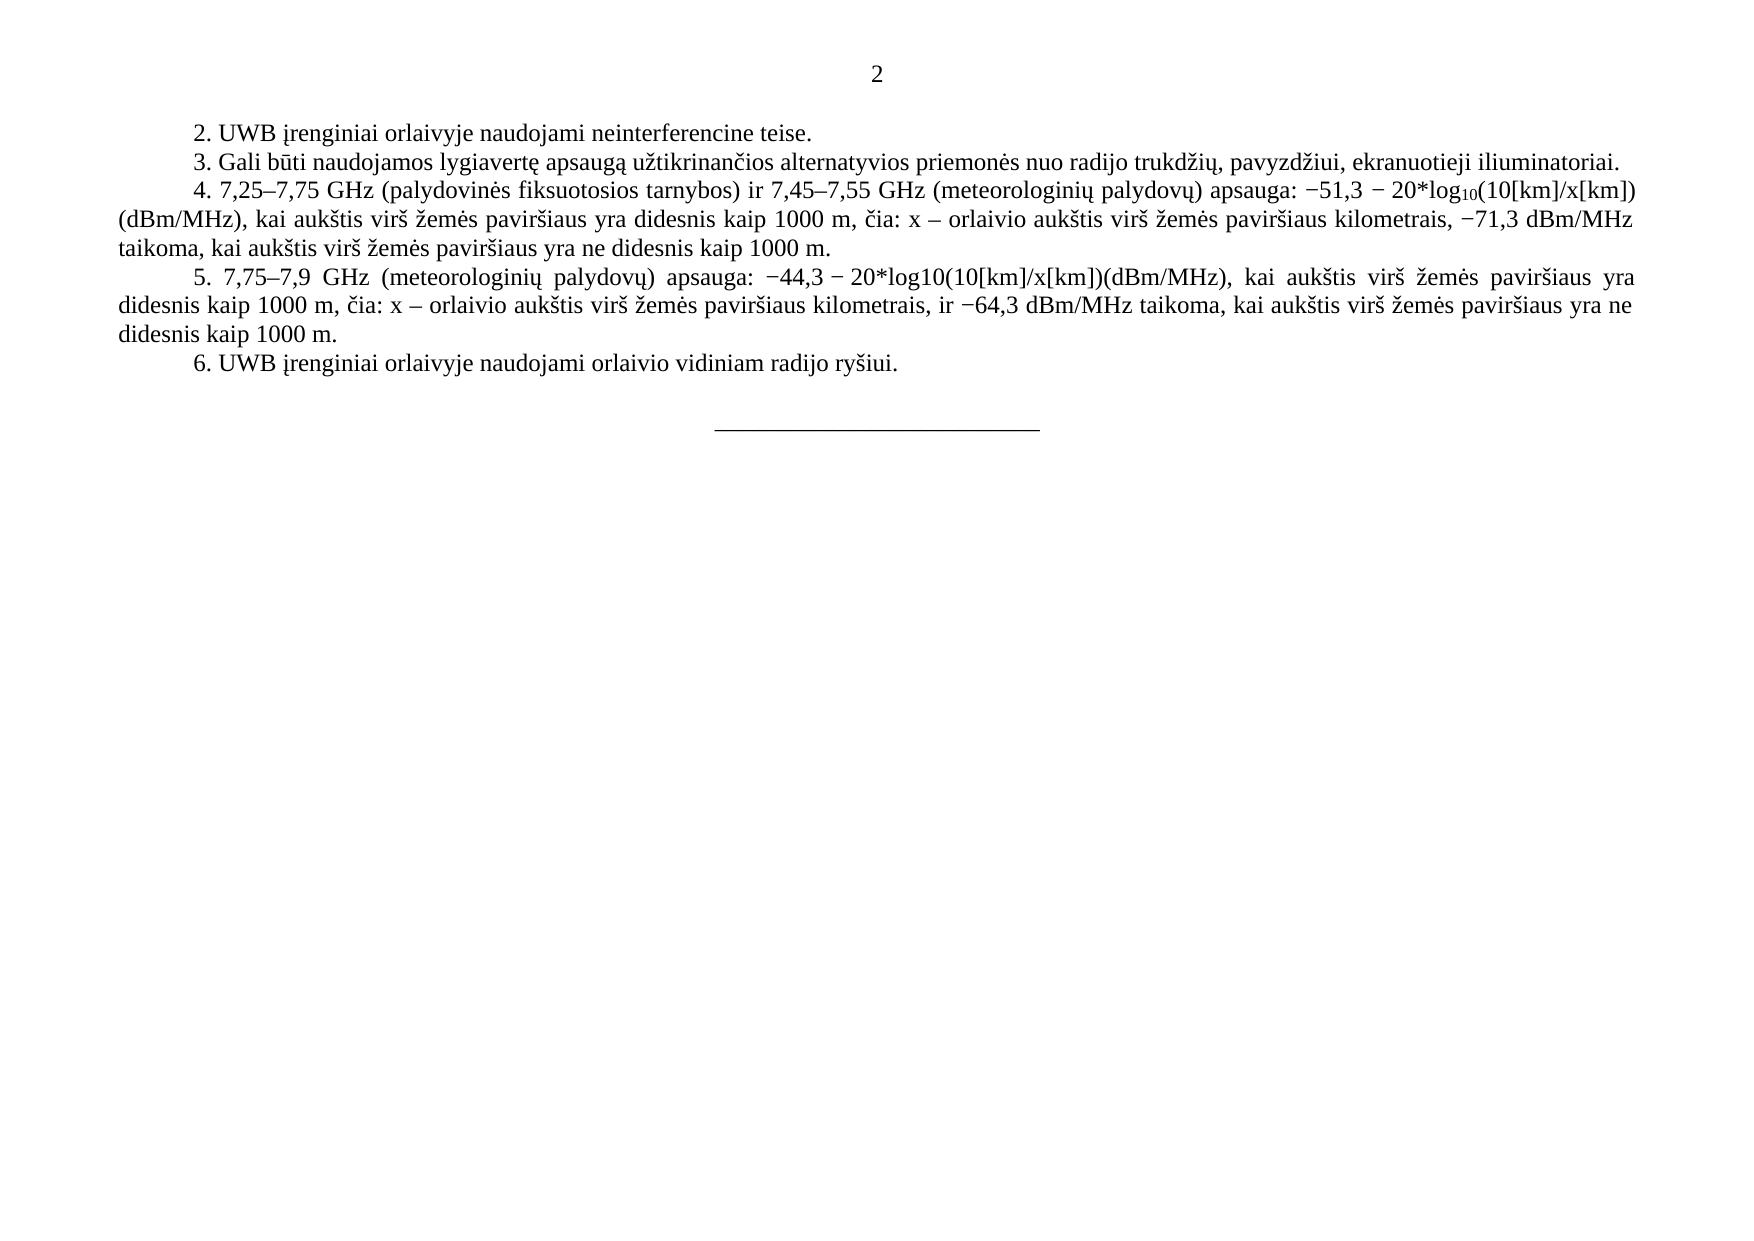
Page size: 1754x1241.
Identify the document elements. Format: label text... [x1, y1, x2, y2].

text 6. UWB įrenginiai orlaivyje naudojami orlaivio vidiniam radijo ryšiui. [118, 348, 1636, 377]
text 4. 7,25–7,75 GHz (palydovinės fiksuotosios tarnybos) ir 7,45–7,55 GHz (meteorologinių palydovų) apsauga: −51,3 − 20*log10(10[km]/x[km])(dBm/MHz), kai aukštis virš žemės paviršiaus yra didesnis kaip 1000 m, čia: x – orlaivio aukštis virš žemės paviršiaus kilometrais, −71,3 dBm/MHz taikoma, kai aukštis virš žemės paviršiaus yra ne didesnis kaip 1000 m. [118, 176, 1636, 262]
text __________________________ [118, 406, 1636, 434]
text 3. Gali būti naudojamos lygiavertę apsaugą užtikrinančios alternatyvios priemonės nuo radijo trukdžių, pavyzdžiui, ekranuotieji iliuminatoriai. [118, 147, 1636, 176]
text 2. UWB įrenginiai orlaivyje naudojami neinterferencine teise. [118, 118, 1636, 147]
text 5. 7,75–7,9 GHz (meteorologinių palydovų) apsauga: −44,3 − 20*log10(10[km]/x[km])(dBm/MHz), kai aukštis virš žemės paviršiaus yra didesnis kaip 1000 m, čia: x – orlaivio aukštis virš žemės paviršiaus kilometrais, ir −64,3 dBm/MHz taikoma, kai aukštis virš žemės paviršiaus yra ne didesnis kaip 1000 m. [118, 262, 1636, 348]
